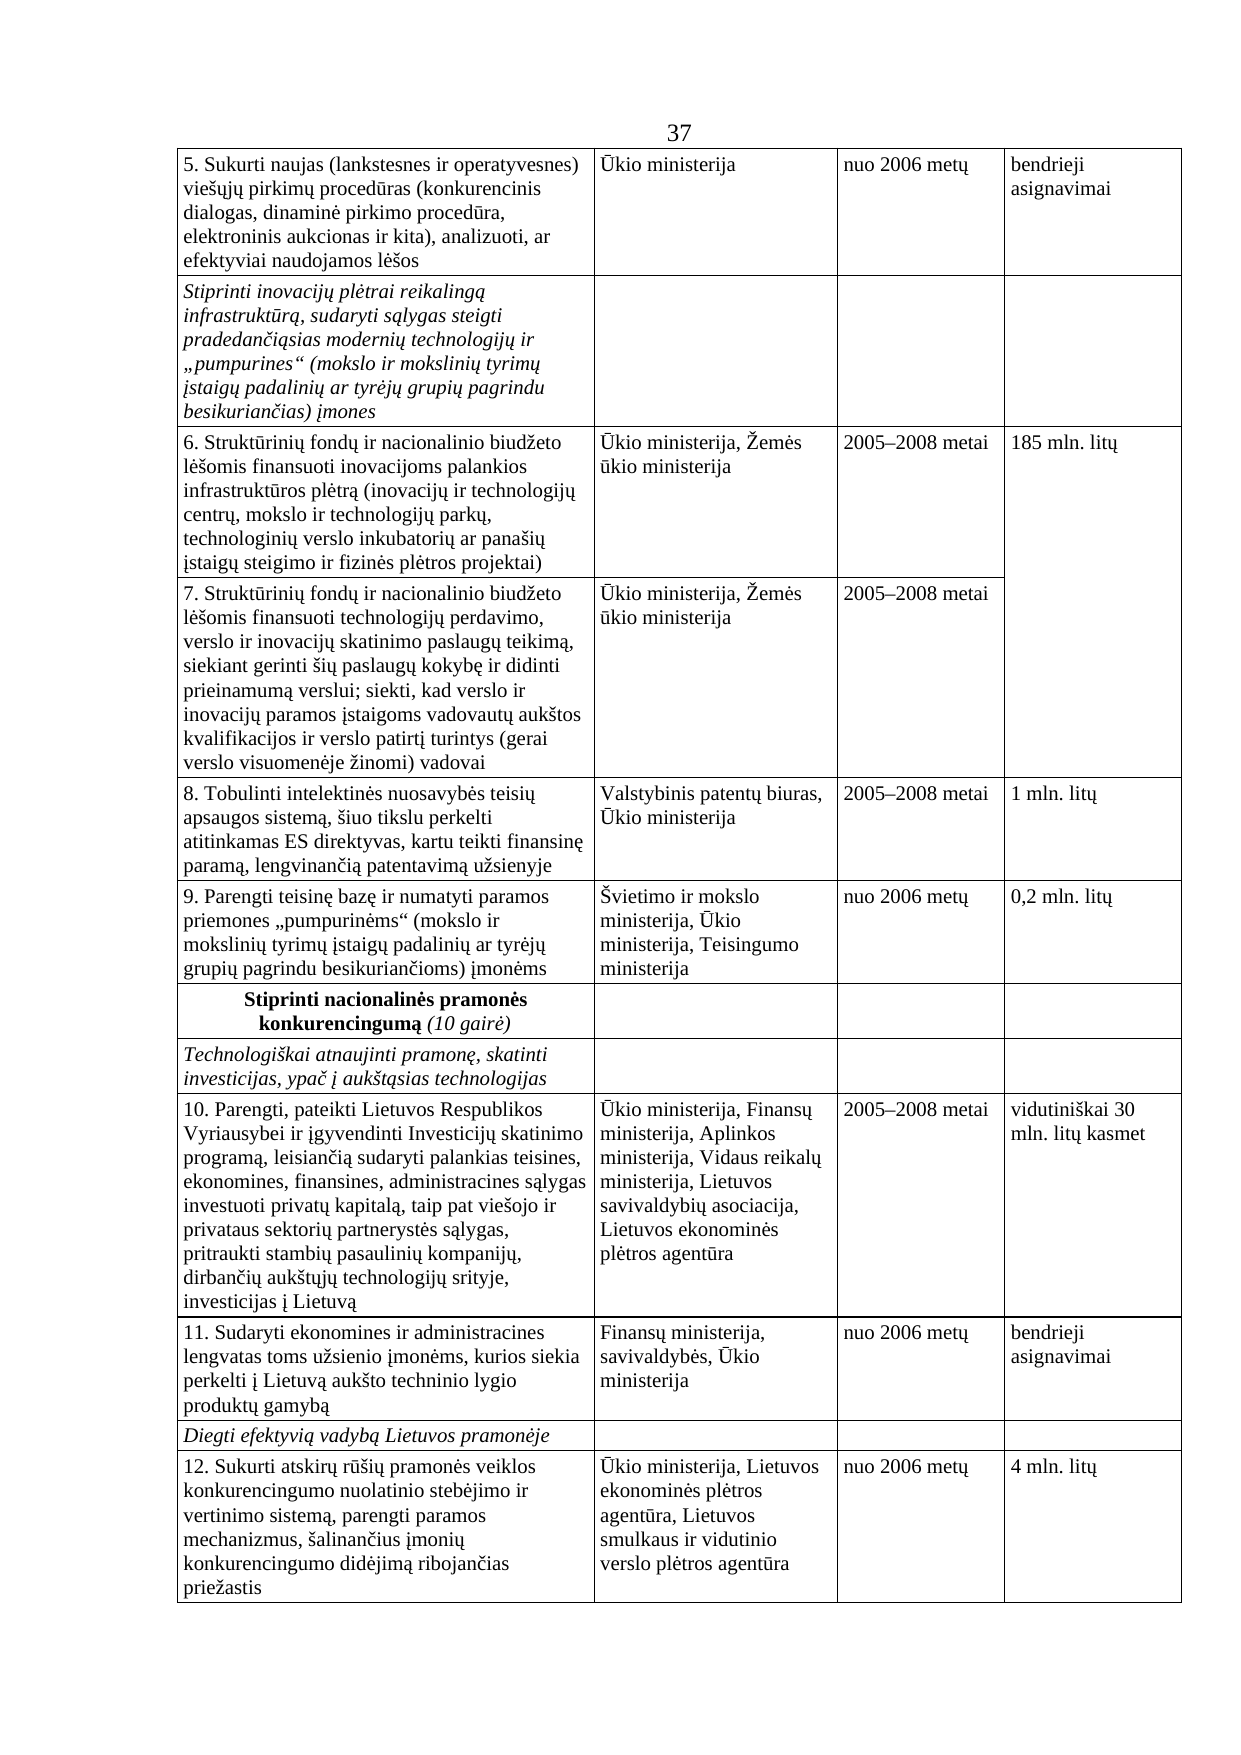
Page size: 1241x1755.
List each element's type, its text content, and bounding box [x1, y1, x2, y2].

table_cell [595, 984, 837, 1038]
table_cell Technologiškai atnaujinti pramonę, skatinti investicijas, ypač į aukštąsias technologijas [178, 1039, 594, 1093]
table_cell Švietimo ir mokslo ministerija, Ūkio ministerija, Teisingumo ministerija [595, 881, 837, 983]
table_cell 4 mln. litų [1005, 1451, 1181, 1602]
table_cell [1005, 1421, 1181, 1450]
table_cell nuo 2006 metų [838, 1318, 1004, 1419]
table_cell [838, 1421, 1004, 1450]
table_cell 2005–2008 metai [838, 427, 1004, 577]
table_cell [1005, 1039, 1181, 1093]
table_cell Stiprinti inovacijų plėtrai reikalingą infrastruktūrą, sudaryti sąlygas steigti pradedančiąsias modernių technologijų ir „pumpurines“ (mokslo ir mokslinių tyrimų įstaigų padalinių ar tyrėjų grupių pagrindu besikuriančias) įmones [178, 276, 594, 426]
table_cell Stiprinti nacionalinės pramonės konkurencingumą (10 gairė) [178, 984, 594, 1038]
table_cell 185 mln. litų [1005, 427, 1181, 577]
table_cell Ūkio ministerija [595, 149, 837, 275]
table_cell Ūkio ministerija, Finansų ministerija, Aplinkos ministerija, Vidaus reikalų ministerija, Lietuvos savivaldybių asociacija, Lietuvos ekonominės plėtros agentūra [595, 1094, 837, 1316]
table_cell 2005–2008 metai [838, 578, 1004, 777]
table_cell [838, 276, 1004, 426]
table_cell 12. Sukurti atskirų rūšių pramonės veiklos konkurencingumo nuolatinio stebėjimo ir vertinimo sistemą, parengti paramos mechanizmus, šalinančius įmonių konkurencingumo didėjimą ribojančias priežastis [178, 1451, 594, 1602]
table_cell nuo 2006 metų [838, 149, 1004, 275]
table_cell bendrieji asignavimai [1005, 1318, 1181, 1419]
table_cell bendrieji asignavimai [1005, 149, 1181, 275]
table_cell [595, 276, 837, 426]
table_cell Finansų ministerija, savivaldybės, Ūkio ministerija [595, 1318, 837, 1419]
table_cell nuo 2006 metų [838, 1451, 1004, 1602]
table_cell 5. Sukurti naujas (lankstesnes ir operatyvesnes) viešųjų pirkimų procedūras (konkurencinis dialogas, dinaminė pirkimo procedūra, elektroninis aukcionas ir kita), analizuoti, ar efektyviai naudojamos lėšos [178, 149, 594, 275]
table_cell vidutiniškai 30 mln. litų kasmet [1005, 1094, 1181, 1316]
table_cell Valstybinis patentų biuras, Ūkio ministerija [595, 778, 837, 880]
table_cell [838, 984, 1004, 1038]
table_cell 6. Struktūrinių fondų ir nacionalinio biudžeto lėšomis finansuoti inovacijoms palankios infrastruktūros plėtrą (inovacijų ir technologijų centrų, mokslo ir technologijų parkų, technologinių verslo inkubatorių ar panašių įstaigų steigimo ir fizinės plėtros projektai) [178, 427, 594, 577]
table_cell [1005, 984, 1181, 1038]
table_cell [1005, 276, 1181, 426]
table_cell [595, 1421, 837, 1450]
table_cell 1 mln. litų [1005, 778, 1181, 880]
table_cell 2005–2008 metai [838, 778, 1004, 880]
table_cell [1005, 577, 1181, 777]
table_cell Ūkio ministerija, Žemės ūkio ministerija [595, 578, 837, 777]
table_cell 0,2 mln. litų [1005, 881, 1181, 983]
table_cell 11. Sudaryti ekonomines ir administracines lengvatas toms užsienio įmonėms, kurios siekia perkelti į Lietuvą aukšto techninio lygio produktų gamybą [178, 1318, 594, 1419]
table_cell [838, 1039, 1004, 1093]
table_cell 2005–2008 metai [838, 1094, 1004, 1316]
table_cell Ūkio ministerija, Žemės ūkio ministerija [595, 427, 837, 577]
table_cell 9. Parengti teisinę bazę ir numatyti paramos priemones „pumpurinėms“ (mokslo ir mokslinių tyrimų įstaigų padalinių ar tyrėjų grupių pagrindu besikuriančioms) įmonėms [178, 881, 594, 983]
table_cell [595, 1039, 837, 1093]
table_cell 10. Parengti, pateikti Lietuvos Respublikos Vyriausybei ir įgyvendinti Investicijų skatinimo programą, leisiančią sudaryti palankias teisines, ekonomines, finansines, administracines sąlygas investuoti privatų kapitalą, taip pat viešojo ir privataus sektorių partnerystės sąlygas, pritraukti stambių pasaulinių kompanijų, dirbančių aukštųjų technologijų srityje, investicijas į Lietuvą [178, 1094, 594, 1316]
table_cell Ūkio ministerija, Lietuvos ekonominės plėtros agentūra, Lietuvos smulkaus ir vidutinio verslo plėtros agentūra [595, 1451, 837, 1602]
table_cell 7. Struktūrinių fondų ir nacionalinio biudžeto lėšomis finansuoti technologijų perdavimo, verslo ir inovacijų skatinimo paslaugų teikimą, siekiant gerinti šių paslaugų kokybę ir didinti prieinamumą verslui; siekti, kad verslo ir inovacijų paramos įstaigoms vadovautų aukštos kvalifikacijos ir verslo patirtį turintys (gerai verslo visuomenėje žinomi) vadovai [178, 578, 594, 777]
table_cell nuo 2006 metų [838, 881, 1004, 983]
table_cell 8. Tobulinti intelektinės nuosavybės teisių apsaugos sistemą, šiuo tikslu perkelti atitinkamas ES direktyvas, kartu teikti finansinę paramą, lengvinančią patentavimą užsienyje [178, 778, 594, 880]
table_cell Diegti efektyvią vadybą Lietuvos pramonėje [178, 1421, 594, 1450]
